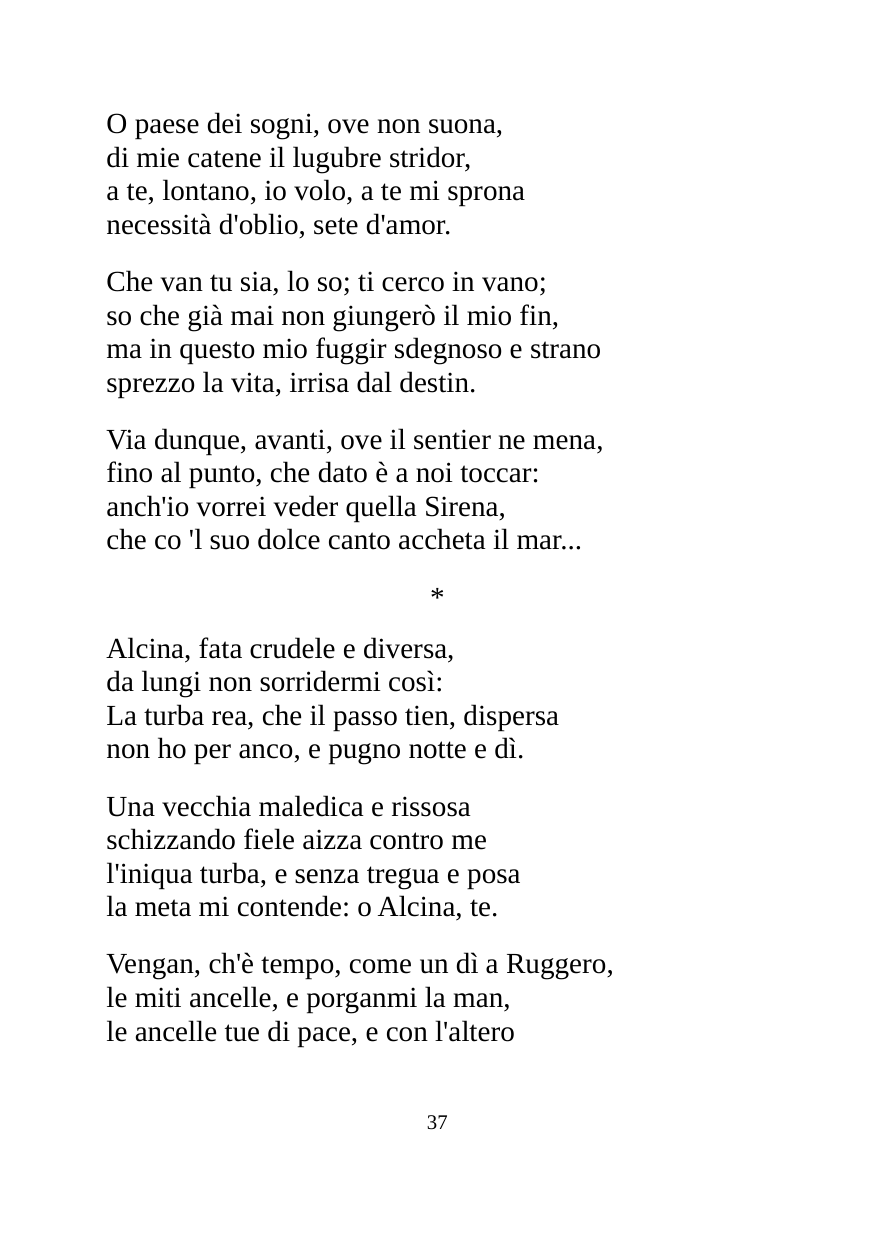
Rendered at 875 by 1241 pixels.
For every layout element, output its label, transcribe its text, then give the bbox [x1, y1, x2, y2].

text Che van tu sia, lo so; ti cerco in vano; [106, 264, 768, 298]
text Vengan, ch'è tempo, come un dì a Ruggero, [106, 947, 768, 980]
text so che già mai non giungerò il mio fin, [106, 298, 768, 331]
text anch'io vorrei veder quella Sirena, [106, 489, 768, 522]
text a te, lontano, io volo, a te mi sprona [106, 173, 768, 207]
text da lungi non sorridermi così: [106, 664, 768, 698]
text ma in questo mio fuggir sdegnoso e strano [106, 331, 768, 365]
text di mie catene il lugubre stridor, [106, 140, 768, 173]
text non ho per anco, e pugno notte e dì. [106, 732, 768, 765]
text necessità d'oblio, sete d'amor. [106, 207, 768, 240]
text fino al punto, che dato è a noi toccar: [106, 455, 768, 489]
text Via dunque, avanti, ove il sentier ne mena, [106, 422, 768, 455]
text le miti ancelle, e porganmi la man, [106, 980, 768, 1014]
text la meta mi contende: o Alcina, te. [106, 889, 768, 923]
text che co 'l suo dolce canto accheta il mar... [106, 522, 768, 556]
text l'iniqua turba, e senza tregua e posa [106, 856, 768, 889]
text le ancelle tue di pace, e con l'altero [106, 1014, 768, 1047]
text schizzando fiele aizza contro me [106, 822, 768, 856]
text La turba rea, che il passo tien, dispersa [106, 698, 768, 732]
text Alcina, fata crudele e diversa, [106, 631, 768, 664]
text * [106, 580, 768, 613]
text sprezzo la vita, irrisa dal destin. [106, 365, 768, 398]
text Una vecchia maledica e rissosa [106, 789, 768, 822]
text O paese dei sogni, ove non suona, [106, 106, 768, 140]
